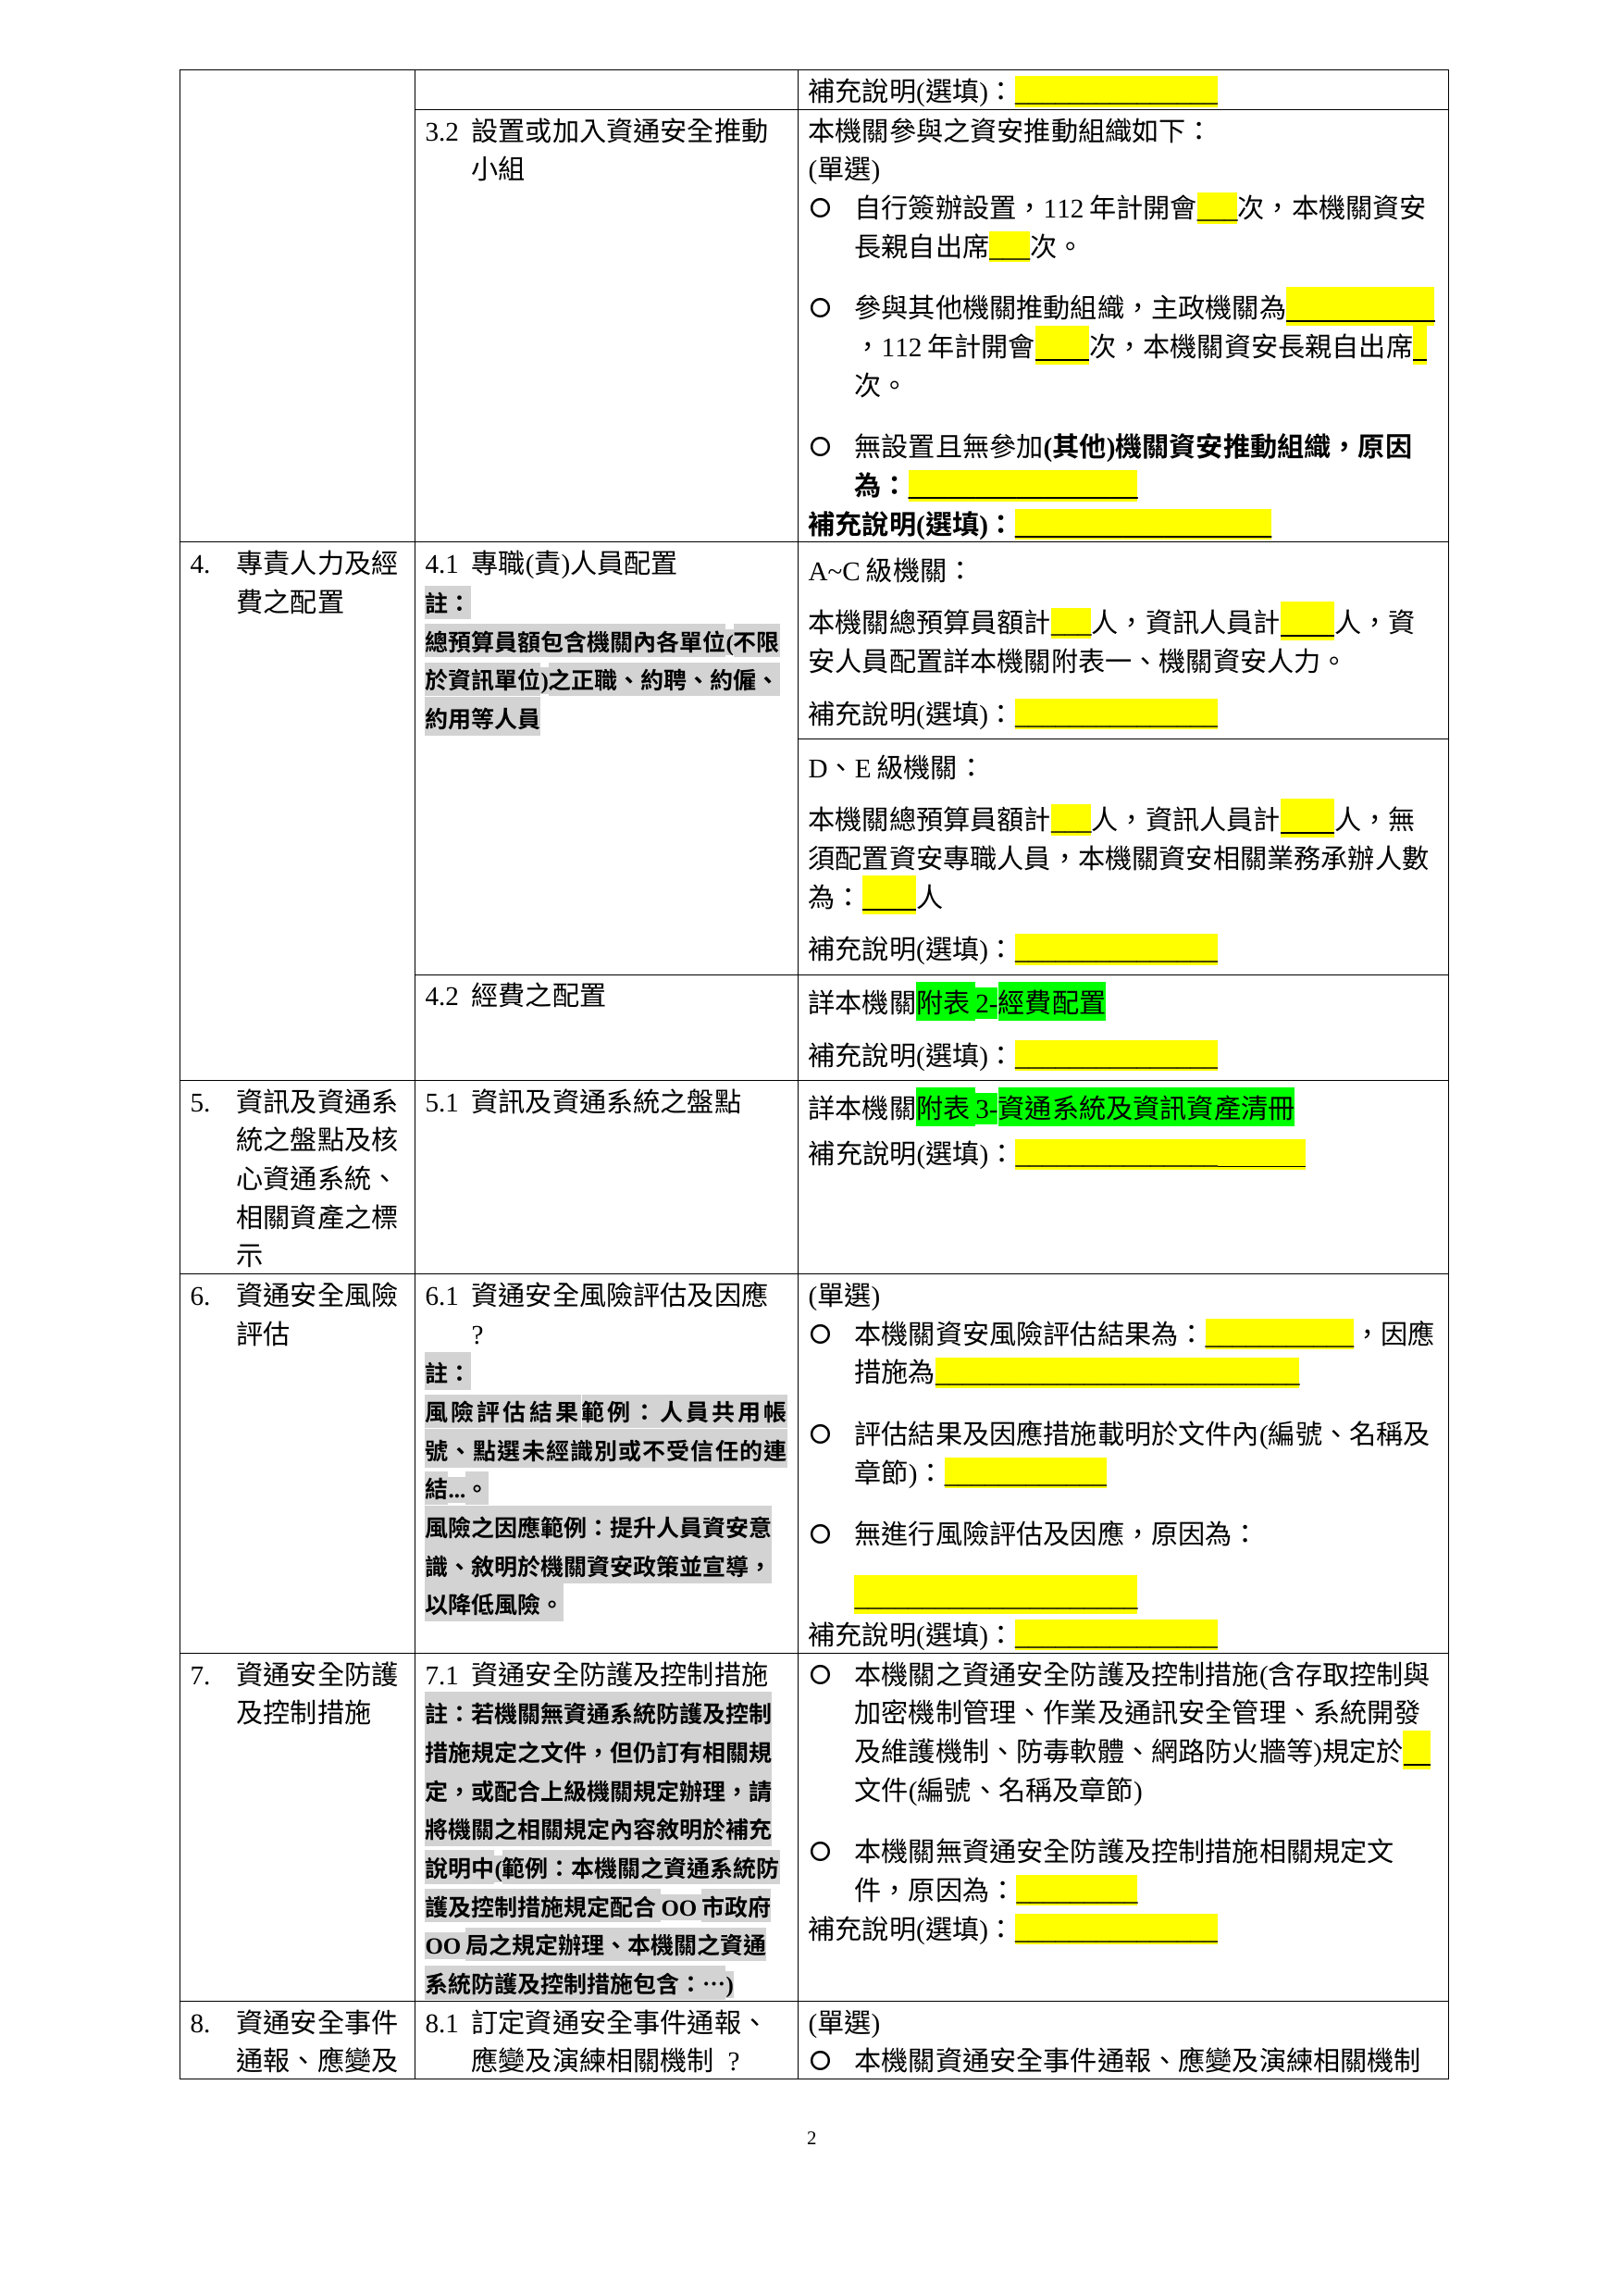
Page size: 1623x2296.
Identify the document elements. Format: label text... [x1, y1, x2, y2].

table_cell D、E級機關： 本機關總預算員額計___人，資訊人員計 人，無須配置資安專職人員，本機關資安相關業務承辦人數為： 人 補充說明(選填)：_______________ [799, 739, 1448, 974]
table_cell A~C級機關： 本機關總預算員額計___人，資訊人員計 人，資安人員配置詳本機關附表一、機關資安人力。 補充說明(選填)：_______________ [799, 542, 1448, 738]
table_cell (單選) 本機關資安風險評估結果為：___________，因應措施為___________________________ 評估結果及因應措施載明於文件內(編號、名稱及章節)：____________ 無進行風險評估及因應，原因為： _____________________ 補充說明(選填)：_______________ [799, 1274, 1448, 1653]
table_cell 本機關參與之資安推動組織如下： (單選) 自行簽辦設置，112年計開會___次，本機關資安長親自出席___次。 參與其他機關推動組織，主政機關為 ，112年計開會 次，本機關資安長親自出席 次。 無設置且無參加(其他)機關資安推動組織，原因為：_________________ 補充說明(選填)：___________________ [799, 110, 1448, 541]
table_cell 訂定資通安全事件通報、應變及演練相關機制 ? [415, 2002, 798, 2079]
table_cell 資通安全防護及控制措施 [180, 1654, 415, 2001]
table_cell 資訊及資通系統之盤點 [415, 1081, 798, 1273]
table_cell [180, 70, 415, 541]
table_cell 詳本機關附表3-資通系統及資訊資產清冊 補充說明(選填)：_______________ [799, 1081, 1448, 1273]
table_cell 資通安全事件通報、應變及 [180, 2002, 415, 2079]
table_cell (單選) 本機關資通安全事件通報、應變及演練相關機制 [799, 2002, 1448, 2079]
table_cell 專職(責)人員配置 註： 總預算員額包含機關內各單位(不限於資訊單位)之正職、約聘、約僱、約用等人員 [415, 542, 798, 974]
table_cell 設置或加入資通安全推動小組 [415, 110, 798, 541]
table_cell 資通安全防護及控制措施 註：若機關無資通系統防護及控制措施規定之文件，但仍訂有相關規定，或配合上級機關規定辦理，請將機關之相關規定內容敘明於補充說明中(範例：本機關之資通系統防護及控制措施規定配合OO市政府OO局之規定辦理、本機關之資通系統防護及控制措施包含：…) [415, 1654, 798, 2001]
table_cell 詳本機關附表2-經費配置 補充說明(選填)：_______________ [799, 975, 1448, 1080]
table_cell 補充說明(選填)：_______________ [799, 70, 1448, 109]
table_cell [415, 70, 798, 109]
table_cell 資訊及資通系統之盤點及核心資通系統、相關資產之標示 [180, 1081, 415, 1273]
table_cell 資通安全風險評估及因應 ? 註： 風險評估結果範例：人員共用帳號、點選未經識別或不受信任的連結...。 風險之因應範例：提升人員資安意識、敘明於機關資安政策並宣導，以降低風險。 [415, 1274, 798, 1653]
table_cell 專責人力及經費之配置 [180, 542, 415, 1080]
table_cell 經費之配置 [415, 975, 798, 1080]
table_cell 資通安全風險評估 [180, 1274, 415, 1653]
table_cell 本機關之資通安全防護及控制措施(含存取控制與加密機制管理、作業及通訊安全管理、系統開發及維護機制、防毒軟體、網路防火牆等)規定於 文件(編號、名稱及章節) 本機關無資通安全防護及控制措施相關規定文件，原因為：_________ 補充說明(選填)：_______________ [799, 1654, 1448, 2001]
